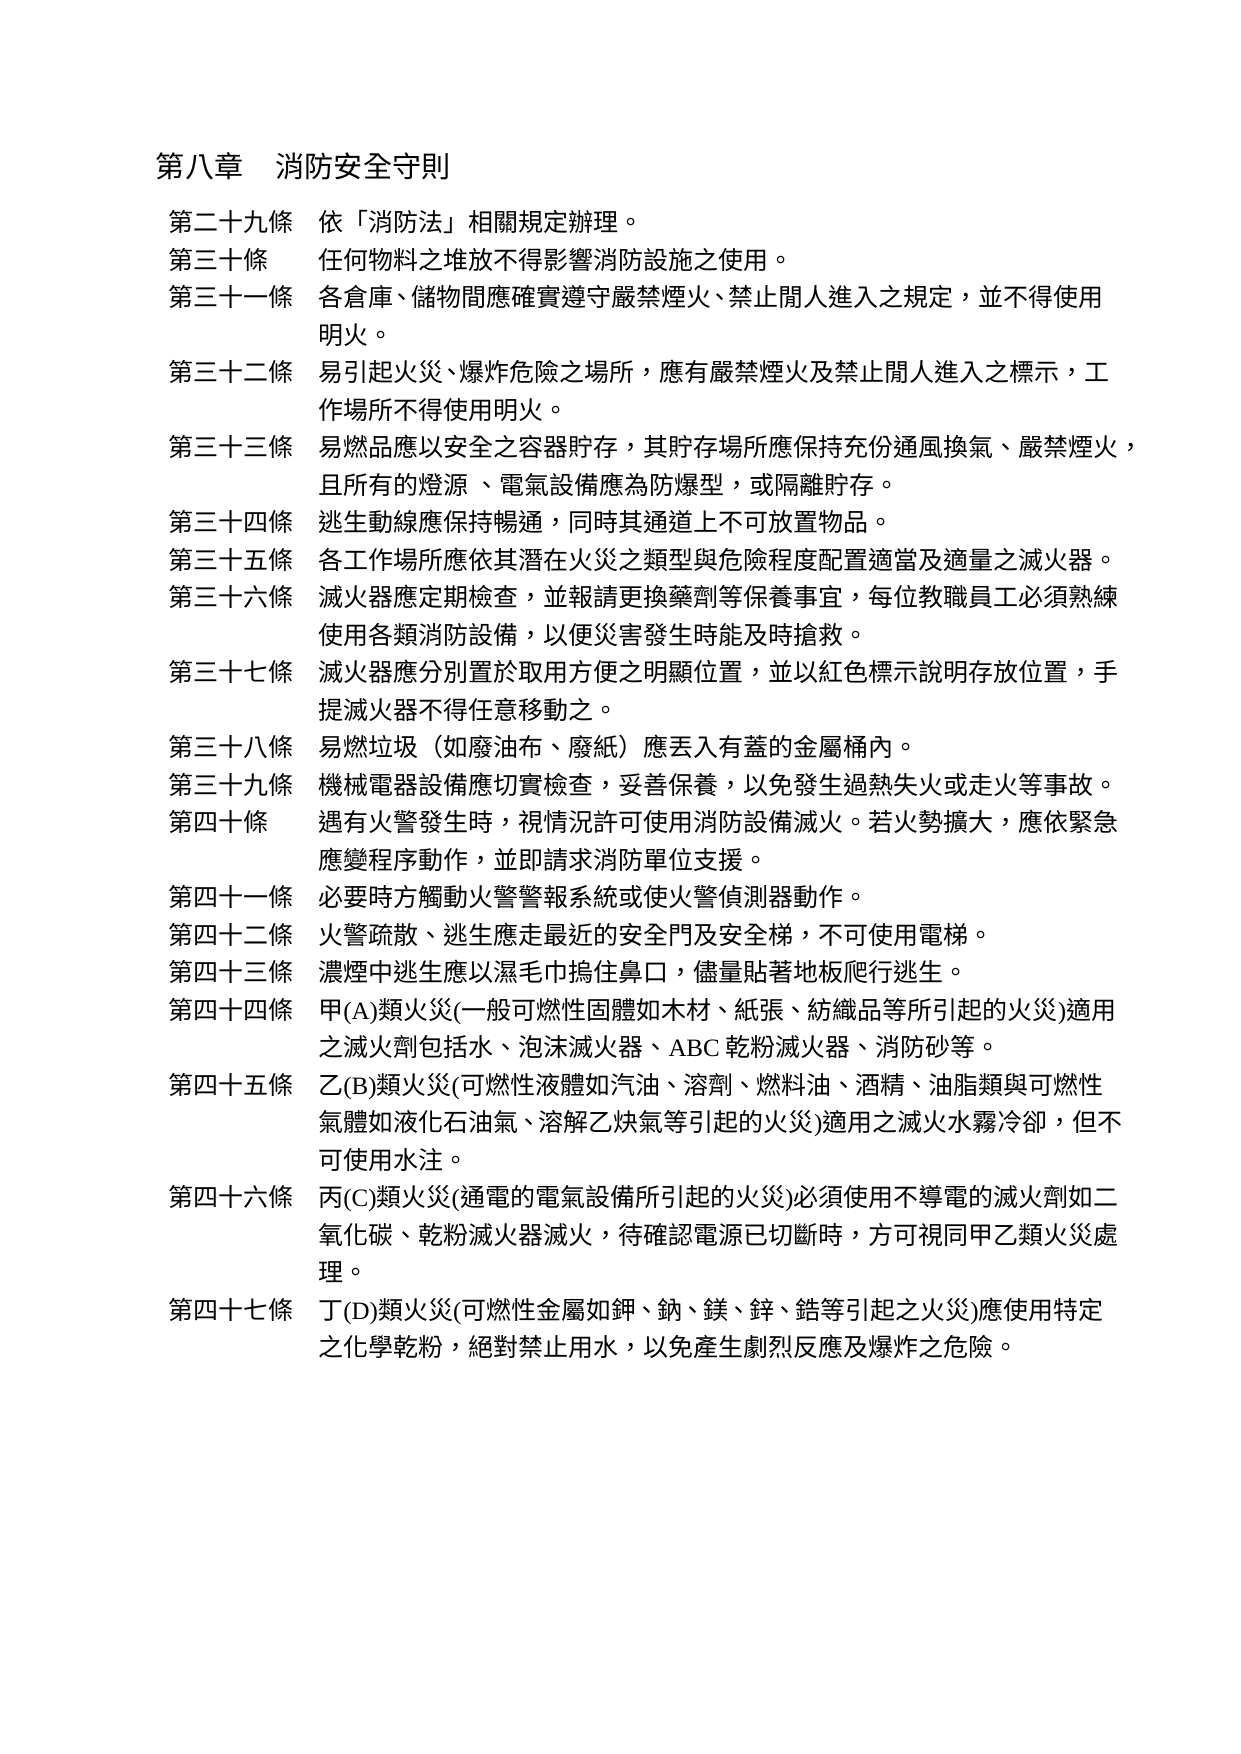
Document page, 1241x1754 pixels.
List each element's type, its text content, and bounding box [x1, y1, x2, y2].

list 甲(A)類火災(一般可燃性固體如木材、紙張、紡織品等所引起的火災)適用 [168, 989, 1122, 1027]
text 之化學乾粉，絕對禁止用水，以免產生劇烈反應及爆炸之危險。 [168, 1327, 1122, 1364]
text 氣體如液化石油氣、溶解乙炔氣等引起的火災)適用之滅火水霧冷卻，但不 [168, 1102, 1122, 1139]
text 之滅火劑包括水、泡沫滅火器、ABC乾粉滅火器、消防砂等。 [168, 1027, 1122, 1064]
list 滅火器應定期檢查，並報請更換藥劑等保養事宜，每位教職員工必須熟練 [168, 577, 1122, 614]
text 應變程序動作，並即請求消防單位支援。 [168, 839, 1122, 877]
list 易燃品應以安全之容器貯存，其貯存場所應保持充份通風換氣、嚴禁煙火， [168, 427, 1122, 464]
text 氧化碳、乾粉滅火器滅火，待確認電源已切斷時，方可視同甲乙類火災處理。 [318, 1214, 1122, 1289]
text 作場所不得使用明火。 [168, 389, 1122, 427]
list 丙(C)類火災(通電的電氣設備所引起的火災)必須使用不導電的滅火劑如二 [168, 1177, 1122, 1214]
list 依「消防法」相關規定辦理。 [168, 202, 1122, 239]
text 且所有的燈源 、電氣設備應為防爆型，或隔離貯存。 [168, 464, 1122, 502]
text 提滅火器不得任意移動之。 [168, 689, 1122, 727]
list 必要時方觸動火警警報系統或使火警偵測器動作。 [168, 877, 1122, 914]
list 消防安全守則 [156, 127, 1122, 202]
text 明火。 [168, 314, 1122, 352]
list 遇有火警發生時，視情況許可使用消防設備滅火。若火勢擴大，應依緊急 [168, 802, 1122, 839]
list 機械電器設備應切實檢查，妥善保養，以免發生過熱失火或走火等事故。 [168, 764, 1122, 802]
list 滅火器應分別置於取用方便之明顯位置，並以紅色標示說明存放位置，手 [168, 652, 1122, 689]
list 各工作場所應依其潛在火災之類型與危險程度配置適當及適量之滅火器。 [168, 539, 1122, 577]
list 濃煙中逃生應以濕毛巾摀住鼻口，儘量貼著地板爬行逃生。 [168, 952, 1122, 989]
list 火警疏散、逃生應走最近的安全門及安全梯，不可使用電梯。 [168, 914, 1122, 952]
text 使用各類消防設備，以便災害發生時能及時搶救。 [168, 614, 1122, 652]
list 丁(D)類火災(可燃性金屬如鉀、鈉、鎂、鋅、鋯等引起之火災)應使用特定 [168, 1289, 1122, 1327]
list 易引起火災、爆炸危險之場所，應有嚴禁煙火及禁止閒人進入之標示，工 [168, 352, 1122, 389]
list 易燃垃圾（如廢油布、廢紙）應丟入有蓋的金屬桶內。 [168, 727, 1122, 764]
list 各倉庫、儲物間應確實遵守嚴禁煙火、禁止閒人進入之規定，並不得使用 [168, 277, 1122, 314]
list 任何物料之堆放不得影響消防設施之使用。 [168, 239, 1122, 277]
list 逃生動線應保持暢通，同時其通道上不可放置物品。 [168, 502, 1122, 539]
text 可使用水注。 [168, 1139, 1122, 1177]
list 乙(B)類火災(可燃性液體如汽油、溶劑、燃料油、酒精、油脂類與可燃性 [168, 1064, 1122, 1102]
